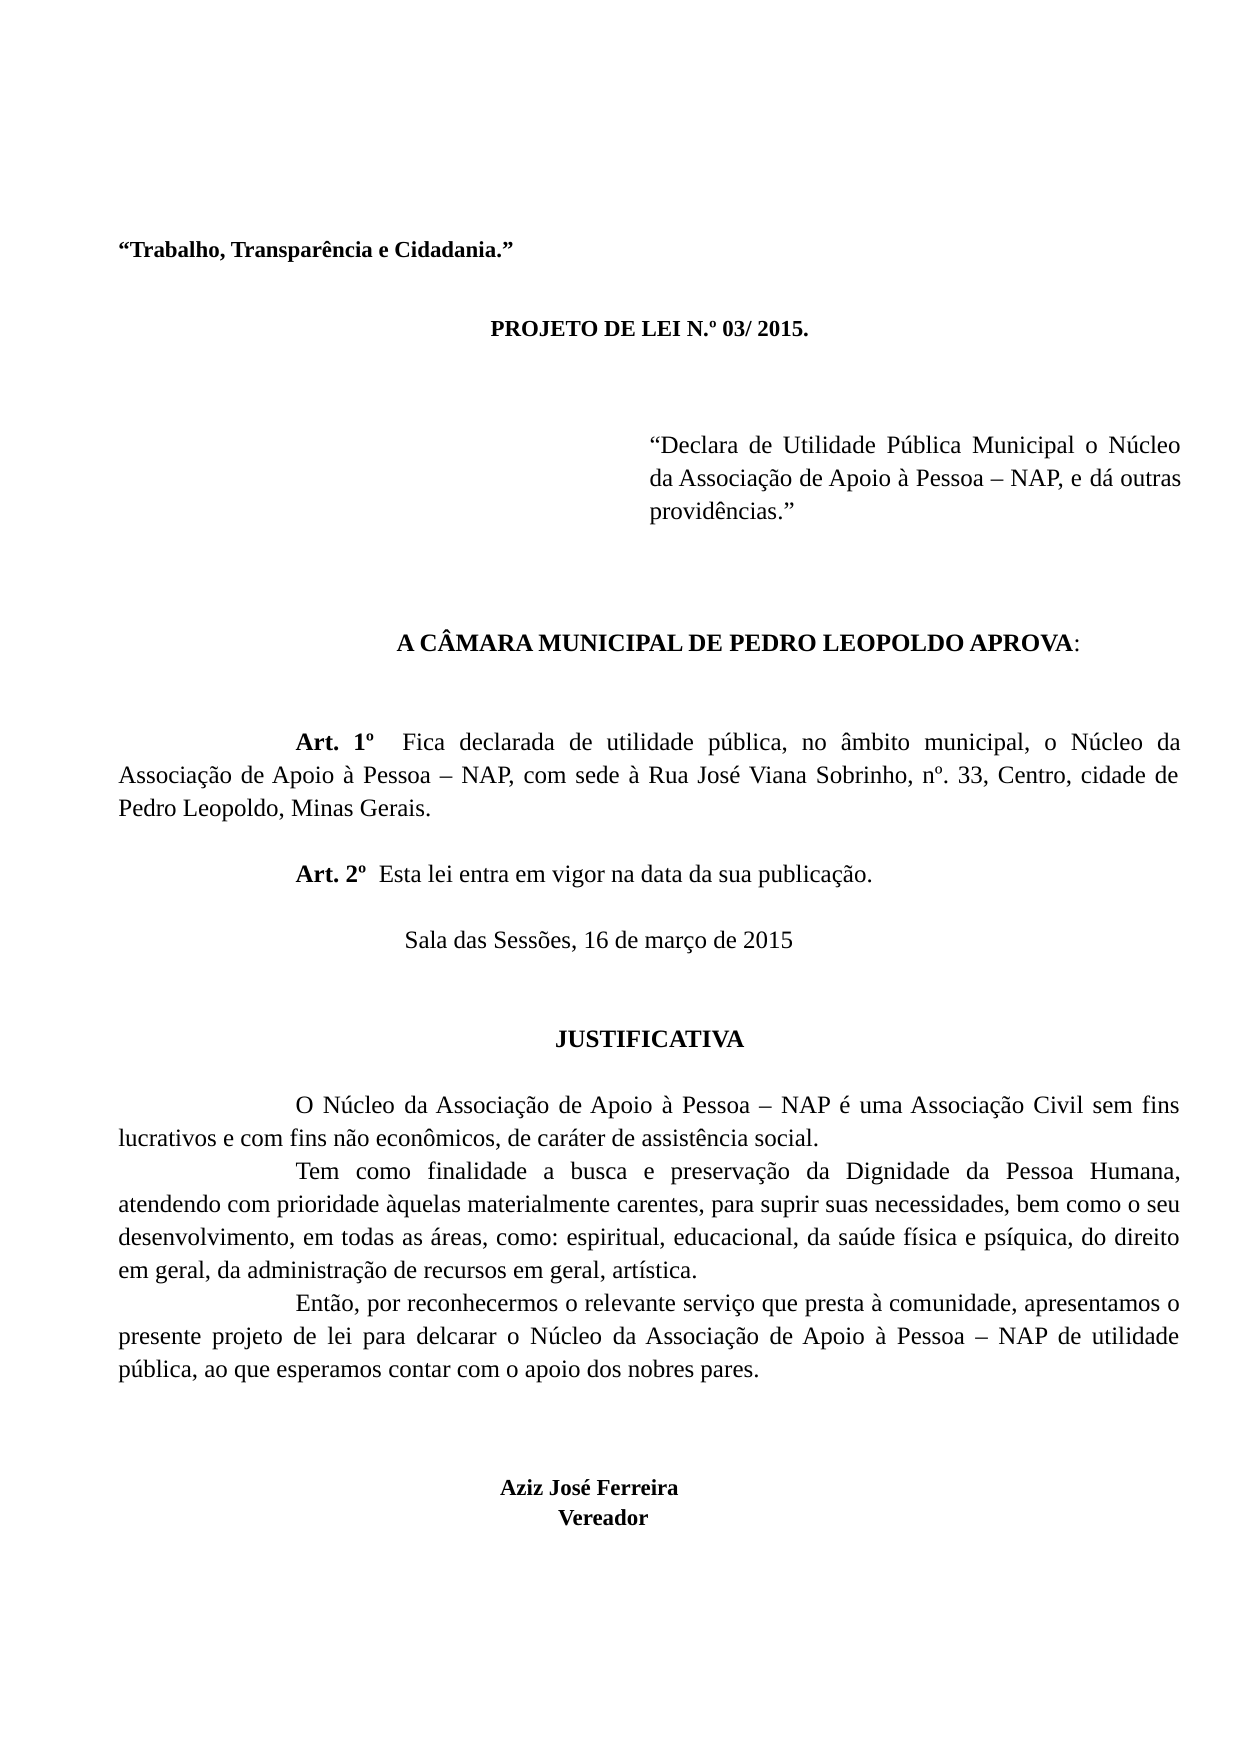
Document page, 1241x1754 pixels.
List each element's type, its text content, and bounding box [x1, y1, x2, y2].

text Sala das Sessões, 16 de março de 2015 [118, 925, 1181, 954]
text O Núcleo da Associação de Apoio à Pessoa – NAP é uma Associação Civil sem fins lucrativos e com fins não econômicos, de caráter de assistência social. [118, 1090, 1181, 1152]
text Tem como finalidade a busca e preservação da Dignidade da Pessoa Humana, atendendo com prioridade àquelas materialmente carentes, para suprir suas necessidades, bem como o seu desenvolvimento, em todas as áreas, como: espiritual, educacional, da saúde física e psíquica, do direito em geral, da administração de recursos em geral, artística. [118, 1156, 1181, 1284]
text Art. 2º Esta lei entra em vigor na data da sua publicação. [118, 859, 1181, 888]
text JUSTIFICATIVA [118, 1024, 1181, 1053]
text PROJETO DE LEI N.º 03/ 2015. [118, 315, 1181, 342]
text “Declara de Utilidade Pública Municipal o Núcleo da Associação de Apoio à Pessoa – NAP, e dá outras providências.” [649, 430, 1181, 524]
text “Trabalho, Transparência e Cidadania.” [118, 236, 1181, 263]
text Aziz José Ferreira [118, 1474, 1181, 1501]
text Vereador [118, 1504, 1181, 1531]
text Art. 1º Fica declarada de utilidade pública, no âmbito municipal, o Núcleo da Associação de Apoio à Pessoa – NAP, com sede à Rua José Viana Sobrinho, nº. 33, Centro, cidade de Pedro Leopoldo, Minas Gerais. [118, 727, 1181, 822]
text Então, por reconhecermos o relevante serviço que presta à comunidade, apresentamos o presente projeto de lei para delcarar o Núcleo da Associação de Apoio à Pessoa – NAP de utilidade pública, ao que esperamos contar com o apoio dos nobres pares. [118, 1288, 1181, 1383]
text A CÂMARA MUNICIPAL DE PEDRO LEOPOLDO APROVA: [118, 628, 1181, 657]
